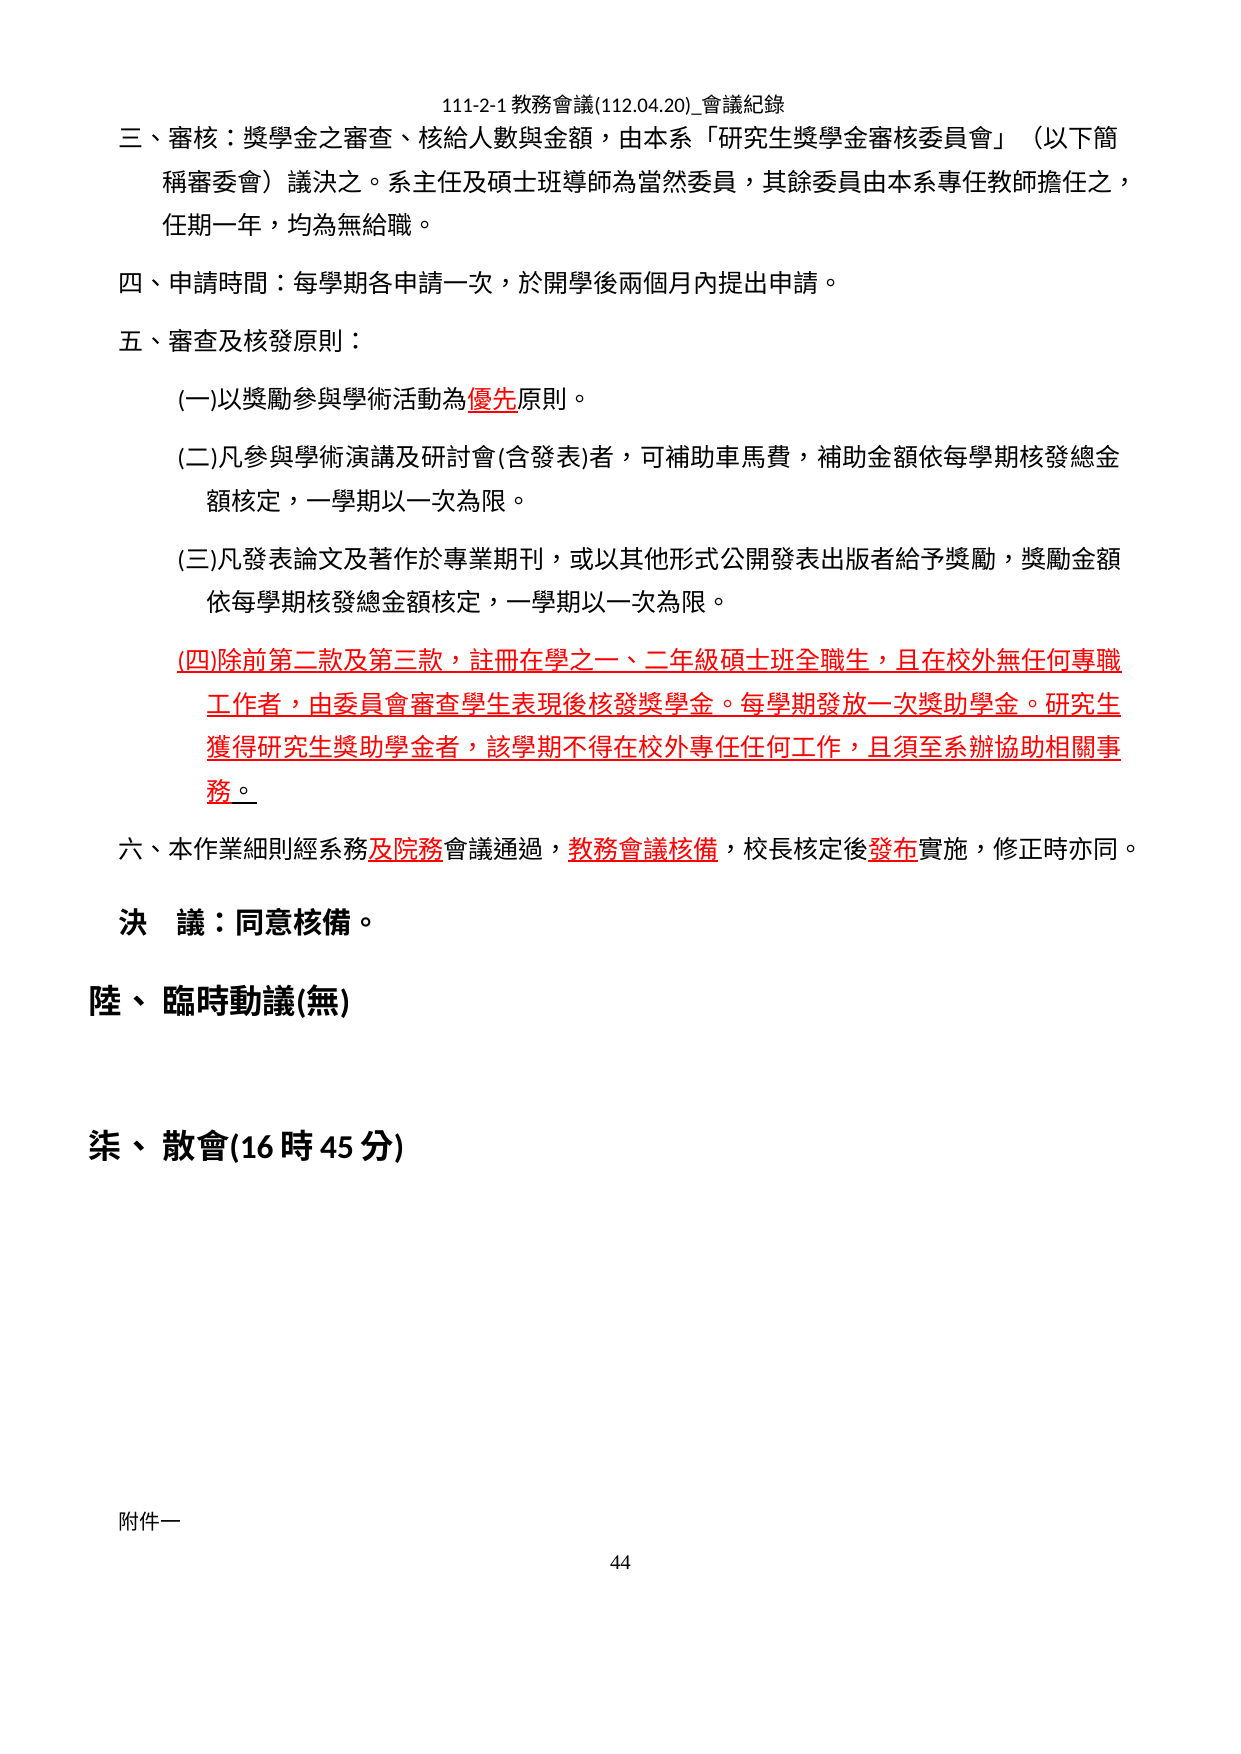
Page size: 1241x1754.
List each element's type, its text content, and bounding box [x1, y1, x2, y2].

text (一)以獎勵參與學術活動為優先原則。 [162, 380, 1122, 416]
text (三)凡發表論文及著作於專業期刊，或以其他形式公開發表出版者給予獎勵，獎勵金額依每學期核發總金額核定，一學期以一次為限。 [177, 539, 1122, 619]
text 五、審查及核發原則： [118, 322, 1122, 358]
text 附件一 [118, 1505, 1122, 1535]
text (二)凡參與學術演講及研討會(含發表)者，可補助車馬費，補助金額依每學期核發總金額核定，一學期以一次為限。 [177, 438, 1122, 517]
list 散會(16時45分) [89, 1120, 1122, 1168]
list 臨時動議(無) [88, 975, 1122, 1023]
text (四)除前第二款及第三款，註冊在學之一、二年級碩士班全職生，且在校外無任何專職 [177, 641, 1122, 671]
text 決 議：同意核備。 [118, 899, 1122, 942]
text 工作者，由委員會審查學生表現後核發獎學金。每學期發放一次獎助學金。研究生獲得研究生獎助學金者，該學期不得在校外專任任何工作，且須至系辦協助相關事務。 [177, 673, 1122, 807]
text 四、申請時間：每學期各申請一次，於開學後兩個月內提出申請。 [118, 264, 1122, 300]
text 六、本作業細則經系務及院務會議通過，教務會議核備，校長核定後發布實施，修正時亦同。 [118, 829, 1122, 865]
text 三、審核：獎學金之審查、核給人數與金額，由本系「研究生獎學金審核委員會」（以下簡稱審委會）議決之。系主任及碩士班導師為當然委員，其餘委員由本系專任教師擔任之，任期一年，均為無給職。 [118, 119, 1122, 242]
